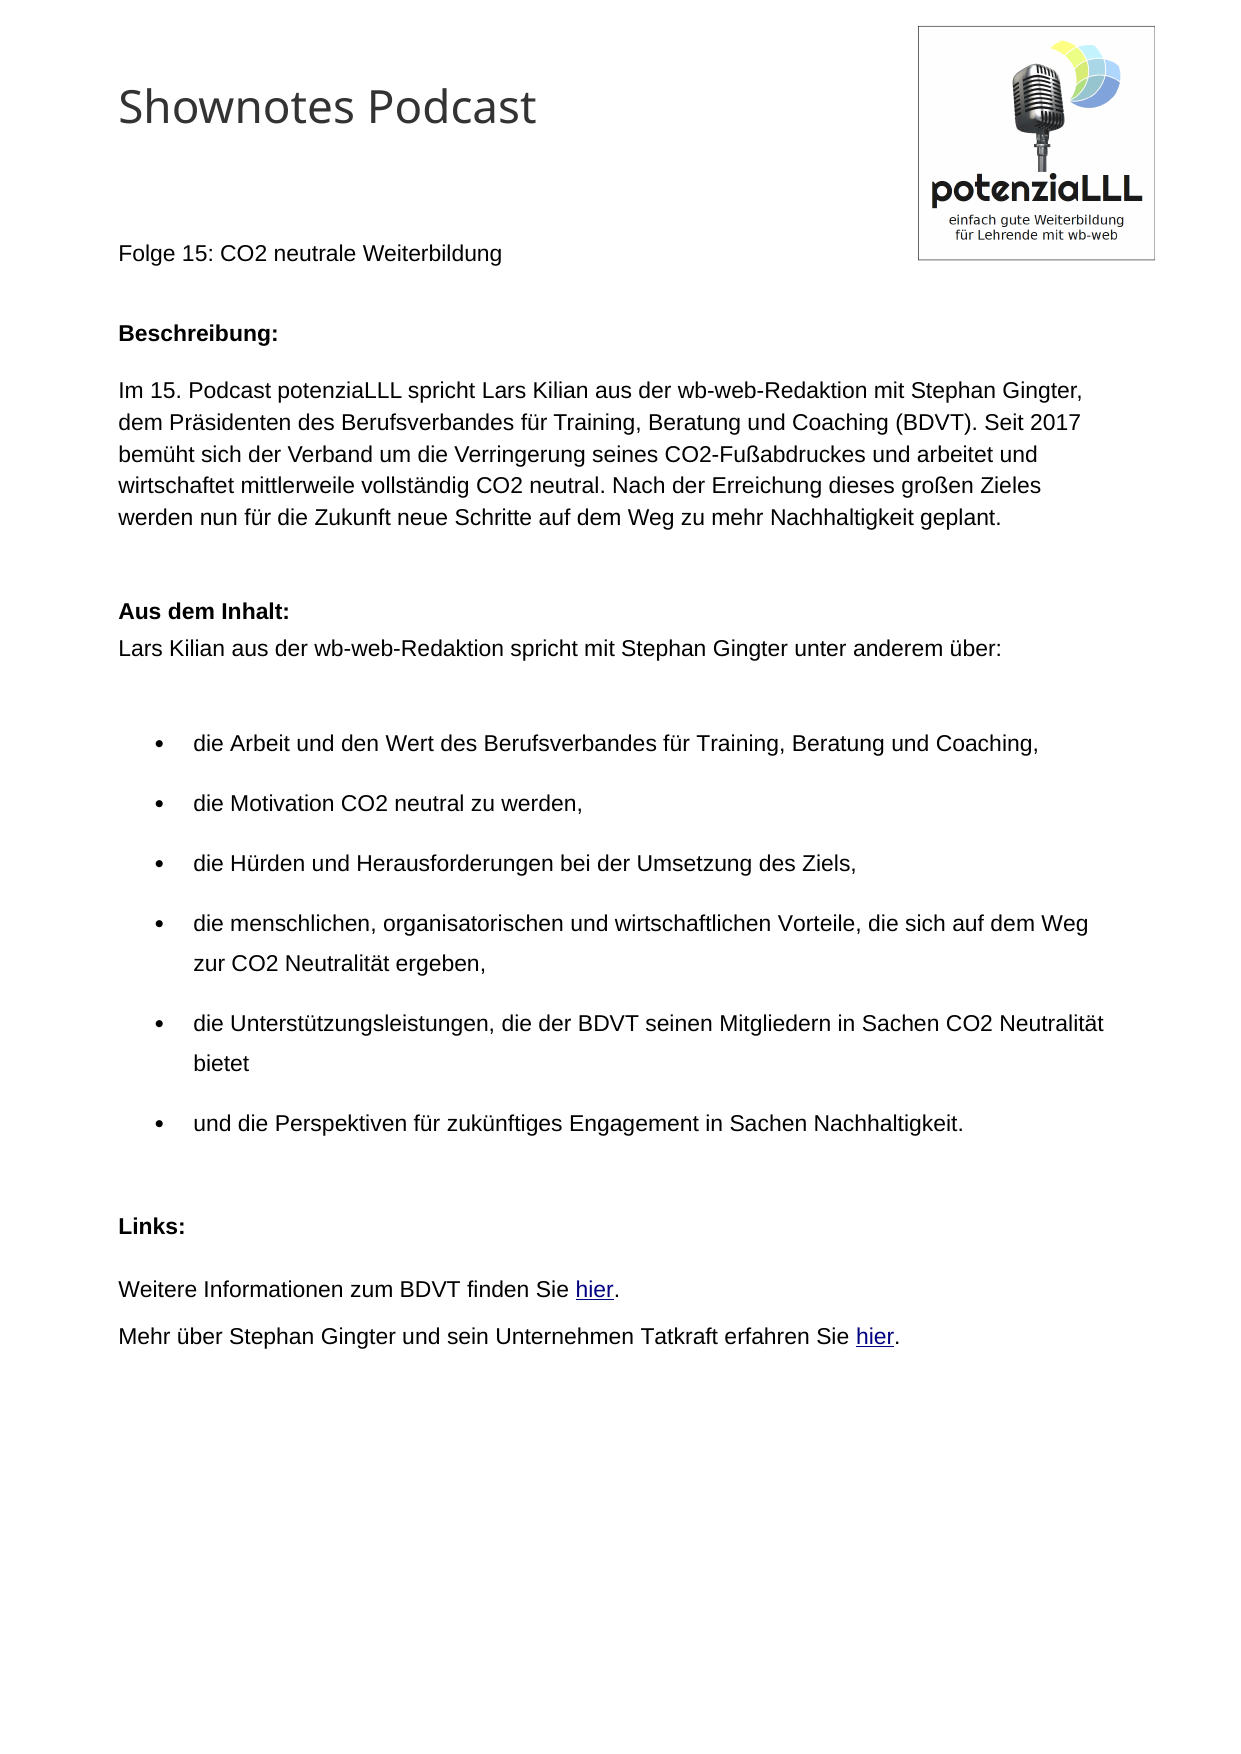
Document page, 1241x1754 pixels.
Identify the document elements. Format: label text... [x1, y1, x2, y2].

text Im 15. Podcast potenziaLLL spricht Lars Kilian aus der wb-web-Redaktion mit Stephan Gingter, dem Präsidenten des Berufsverbandes für Training, Beratung und Coaching (BDVT). Seit 2017 bemüht sich der Verband um die Verringerung seines CO2-Fußabdruckes und arbeitet und wirtschaftet mittlerweile vollständig CO2 neutral. Nach der Erreichung dieses großen Zieles werden nun für die Zukunft neue Schritte auf dem Weg zu mehr Nachhaltigkeit geplant. [118, 377, 1122, 530]
list und die Perspektiven für zukünftiges Engagement in Sachen Nachhaltigkeit. [156, 1110, 1122, 1136]
text Lars Kilian aus der wb-web-Redaktion spricht mit Stephan Gingter unter anderem über: [118, 635, 1122, 661]
list die Motivation CO2 neutral zu werden, [156, 790, 1122, 816]
text Mehr über Stephan Gingter und sein Unternehmen Tatkraft erfahren Sie hier. [118, 1323, 1122, 1349]
text Aus dem Inhalt: [118, 598, 1122, 625]
list die Hürden und Herausforderungen bei der Umsetzung des Ziels, [156, 850, 1122, 876]
text Folge 15: CO2 neutrale Weiterbildung [118, 240, 1122, 267]
list die menschlichen, organisatorischen und wirtschaftlichen Vorteile, die sich auf dem Weg zur CO2 Neutralität ergeben, [156, 910, 1122, 976]
text Beschreibung: [118, 319, 1122, 346]
list die Unterstützungsleistungen, die der BDVT seinen Mitgliedern in Sachen CO2 Neutralität bietet [156, 1010, 1122, 1076]
text Links: [118, 1213, 1122, 1239]
list die Arbeit und den Wert des Berufsverbandes für Training, Beratung und Coaching, [156, 729, 1122, 756]
text Weitere Informationen zum BDVT finden Sie hier. [118, 1276, 1122, 1302]
